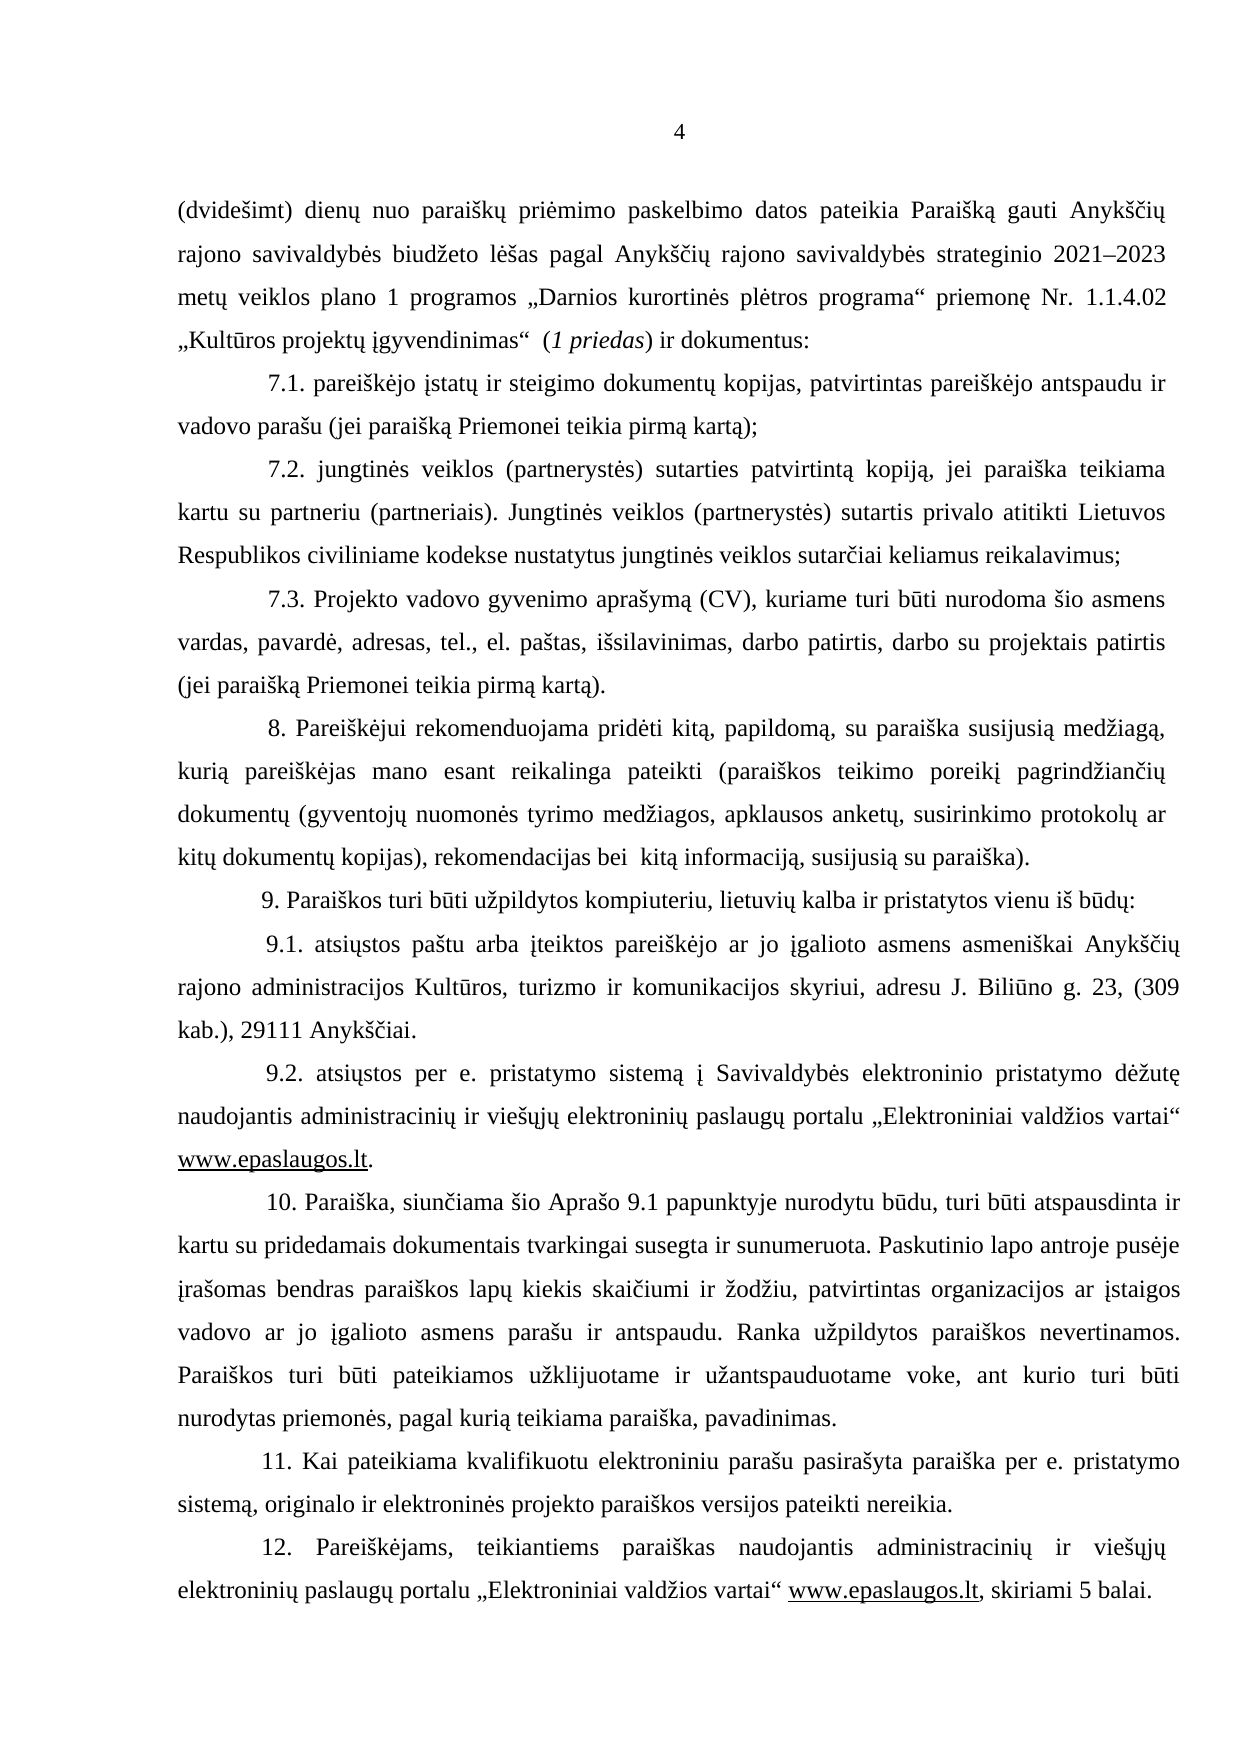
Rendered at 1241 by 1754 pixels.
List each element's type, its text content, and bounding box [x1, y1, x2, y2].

text 12. Pareiškėjams, teikiantiems paraiškas naudojantis administracinių ir viešųjų elektroninių paslaugų portalu „Elektroniniai valdžios vartai“ www.epaslaugos.lt, skiriami 5 balai. [177, 1532, 1167, 1604]
text 10. Paraiška, siunčiama šio Aprašo 9.1 papunktyje nurodytu būdu, turi būti atspausdinta ir kartu su pridedamais dokumentais tvarkingai susegta ir sunumeruota. Paskutinio lapo antroje pusėje įrašomas bendras paraiškos lapų kiekis skaičiumi ir žodžiu, patvirtintas organizacijos ar įstaigos vadovo ar jo įgalioto asmens parašu ir antspaudu. Ranka užpildytos paraiškos nevertinamos. Paraiškos turi būti pateikiamos užklijuotame ir užantspauduotame voke, ant kurio turi būti nurodytas priemonės, pagal kurią teikiama paraiška, pavadinimas. [177, 1187, 1181, 1432]
text 9. Paraiškos turi būti užpildytos kompiuteriu, lietuvių kalba ir pristatytos vienu iš būdų: [177, 886, 1181, 914]
text 9.1. atsiųstos paštu arba įteiktos pareiškėjo ar jo įgalioto asmens asmeniškai Anykščių rajono administracijos Kultūros, turizmo ir komunikacijos skyriui, adresu J. Biliūno g. 23, (309 kab.), 29111 Anykščiai. [177, 929, 1181, 1044]
text (dvidešimt) dienų nuo paraiškų priėmimo paskelbimo datos pateikia Paraišką gauti Anykščių rajono savivaldybės biudžeto lėšas pagal Anykščių rajono savivaldybės strateginio 2021–2023 metų veiklos plano 1 programos „Darnios kurortinės plėtros programa“ priemonę Nr. 1.1.4.02 „Kultūros projektų įgyvendinimas“ (1 priedas) ir dokumentus: [177, 196, 1167, 354]
text 9.2. atsiųstos per e. pristatymo sistemą į Savivaldybės elektroninio pristatymo dėžutę naudojantis administracinių ir viešųjų elektroninių paslaugų portalu „Elektroniniai valdžios vartai“ www.epaslaugos.lt. [177, 1058, 1181, 1173]
text 7.2. jungtinės veiklos (partnerystės) sutarties patvirtintą kopiją, jei paraiška teikiama kartu su partneriu (partneriais). Jungtinės veiklos (partnerystės) sutartis privalo atitikti Lietuvos Respublikos civiliniame kodekse nustatytus jungtinės veiklos sutarčiai keliamus reikalavimus; [177, 454, 1167, 569]
text 8. Pareiškėjui rekomenduojama pridėti kitą, papildomą, su paraiška susijusią medžiagą, kurią pareiškėjas mano esant reikalinga pateikti (paraiškos teikimo poreikį pagrindžiančių dokumentų (gyventojų nuomonės tyrimo medžiagos, apklausos anketų, susirinkimo protokolų ar kitų dokumentų kopijas), rekomendacijas bei kitą informaciją, susijusią su paraiška). [177, 713, 1167, 871]
text 7.1. pareiškėjo įstatų ir steigimo dokumentų kopijas, patvirtintas pareiškėjo antspaudu ir vadovo parašu (jei paraišką Priemonei teikia pirmą kartą); [177, 368, 1167, 440]
text 7.3. Projekto vadovo gyvenimo aprašymą (CV), kuriame turi būti nurodoma šio asmens vardas, pavardė, adresas, tel., el. paštas, išsilavinimas, darbo patirtis, darbo su projektais patirtis (jei paraišką Priemonei teikia pirmą kartą). [177, 584, 1167, 699]
text 11. Kai pateikiama kvalifikuotu elektroniniu parašu pasirašyta paraiška per e. pristatymo sistemą, originalo ir elektroninės projekto paraiškos versijos pateikti nereikia. [177, 1446, 1181, 1518]
